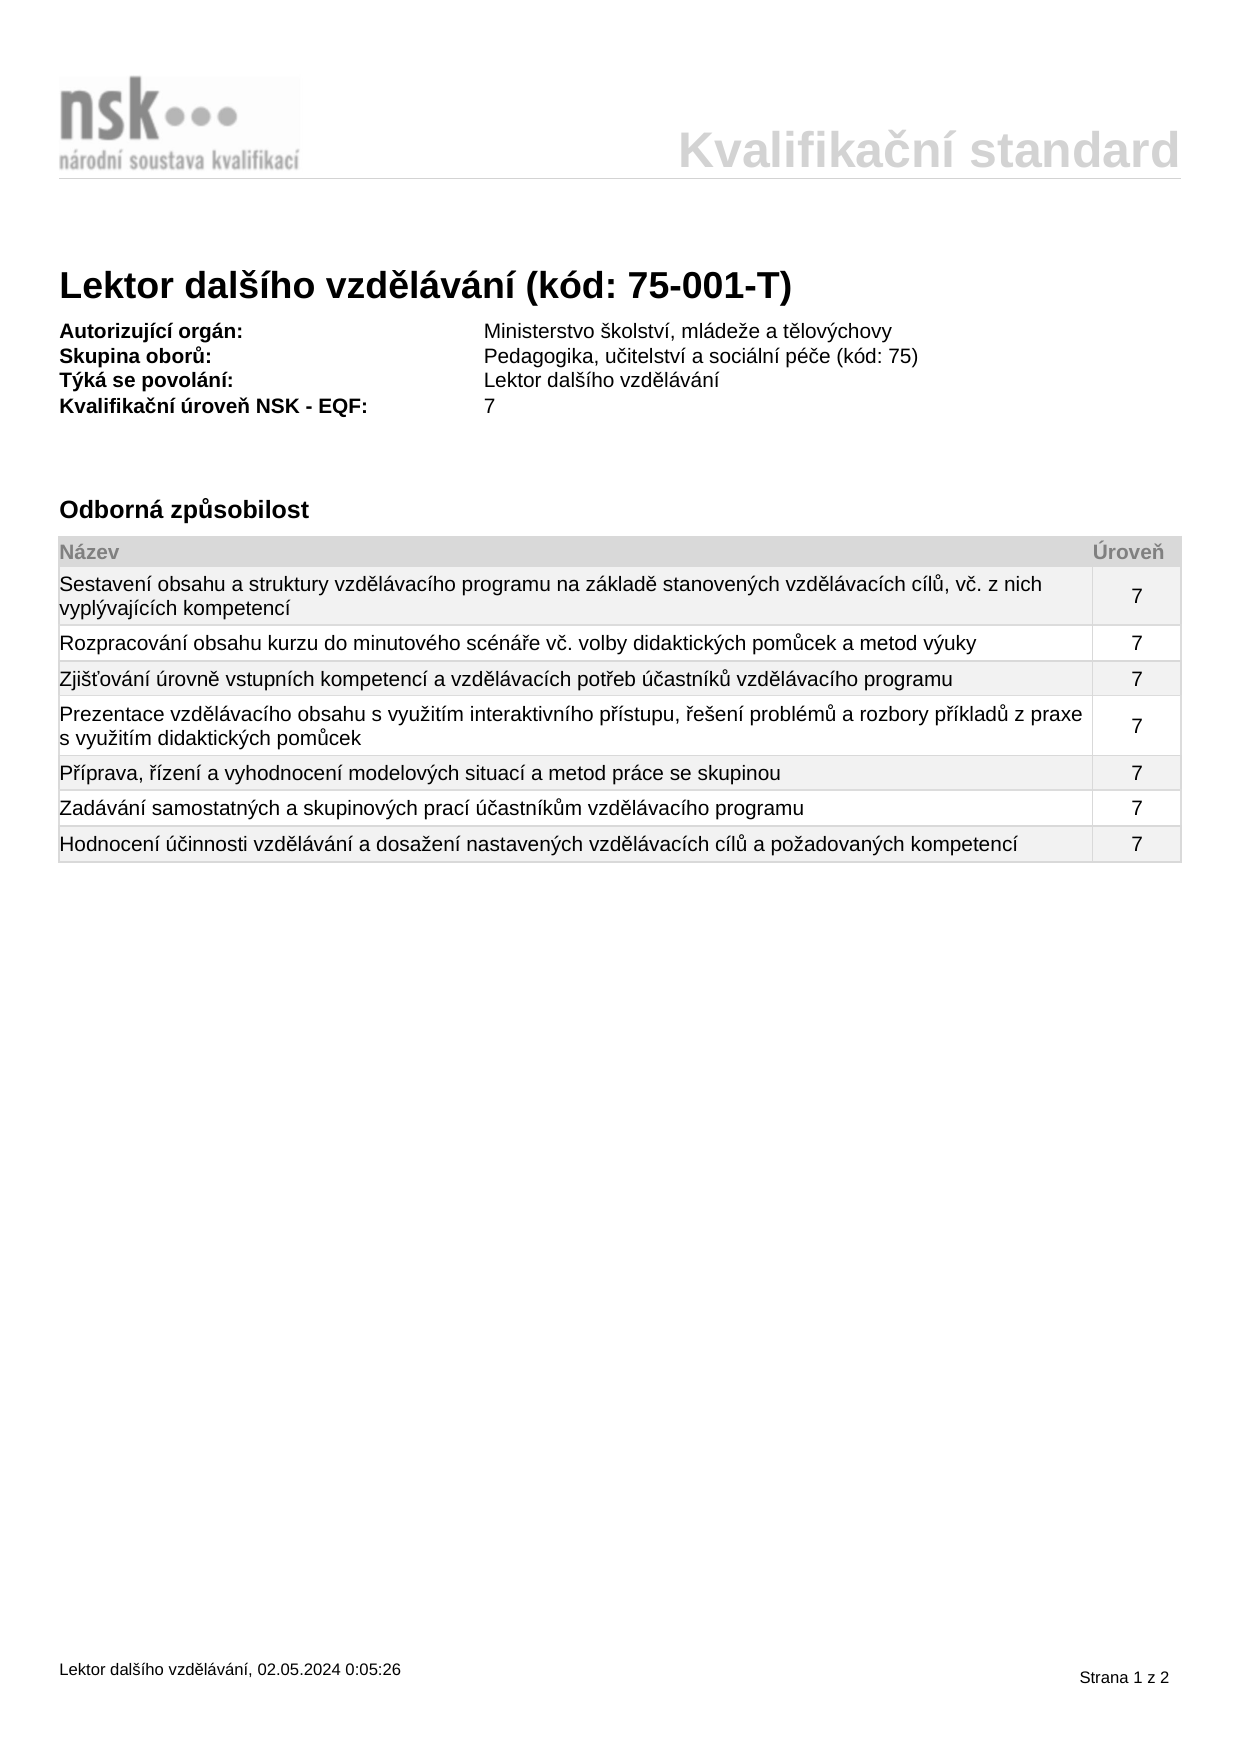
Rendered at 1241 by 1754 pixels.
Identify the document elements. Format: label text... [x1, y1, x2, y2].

table_cell [1169, 524, 1181, 536]
table_cell Lektor dalšího vzdělávání, 02.05.2024 0:05:26 [59, 1659, 862, 1695]
table_cell [1169, 196, 1181, 224]
table_cell [862, 1161, 1093, 1410]
table_cell [1093, 863, 1169, 1161]
table_cell [1169, 863, 1181, 1161]
table_cell [862, 418, 1093, 489]
table_cell [1093, 307, 1169, 319]
table_cell [59, 863, 483, 1161]
table_cell [620, 524, 626, 536]
table_cell [1093, 418, 1169, 489]
table_cell [626, 1410, 862, 1659]
table_cell [484, 1410, 620, 1659]
table_cell Zjišťování úrovně vstupních kompetencí a vzdělávacích potřeb účastníků vzdělávacího programu [60, 662, 1092, 695]
table_cell [862, 307, 1093, 319]
table_cell 7 [484, 394, 1181, 417]
table_cell [620, 196, 626, 224]
table_cell Odborná způsobilost [59, 489, 1181, 524]
table_cell [620, 307, 626, 319]
table_cell 7 [1093, 567, 1180, 624]
table_cell [626, 524, 862, 536]
picture [58, 59, 621, 172]
table_cell Týká se povolání: [59, 368, 483, 392]
table_cell [484, 1161, 620, 1410]
table_cell [620, 1410, 626, 1659]
table_cell [862, 196, 1093, 224]
table_cell [1093, 1161, 1169, 1410]
table_cell [862, 1410, 1093, 1659]
table_cell Lektor dalšího vzdělávání [484, 368, 1181, 393]
table_cell [620, 1161, 626, 1410]
table_cell 7 [1093, 827, 1180, 861]
table_cell [59, 196, 483, 224]
table_cell 7 [1093, 696, 1180, 755]
table_cell [1169, 307, 1181, 319]
table_cell [484, 863, 620, 1161]
table_cell [484, 196, 620, 224]
table_header Kvalifikační standard [626, 59, 1181, 178]
table_cell [626, 1161, 862, 1410]
table_cell Úroveň [1093, 537, 1180, 566]
table_cell [59, 418, 483, 489]
table_cell [626, 863, 862, 1161]
table_cell Lektor dalšího vzdělávání (kód: 75-001-T) [59, 224, 1181, 307]
table_cell [59, 1410, 483, 1659]
table_cell [626, 307, 862, 319]
table_cell Strana 1 z 2 [862, 1659, 1169, 1695]
table_cell Skupina oborů: [59, 344, 483, 368]
table_cell [484, 307, 620, 319]
table_cell [1169, 1161, 1181, 1410]
table_cell Název [60, 537, 1092, 566]
table_cell Hodnocení účinnosti vzdělávání a dosažení nastavených vzdělávacích cílů a požadovaných kompetencí [60, 827, 1092, 861]
table_cell Autorizující orgán: [59, 319, 483, 343]
table_cell Kvalifikační úroveň NSK - EQF: [59, 394, 483, 417]
table_cell [1169, 418, 1181, 489]
table_cell [626, 418, 862, 489]
table_cell Sestavení obsahu a struktury vzdělávacího programu na základě stanovených vzdělávacích cílů, vč. z nich vyplývajících kompetencí [60, 567, 1092, 624]
table_cell Rozpracování obsahu kurzu do minutového scénáře vč. volby didaktických pomůcek a metod výuky [60, 626, 1092, 660]
table_cell Zadávání samostatných a skupinových prací účastníkům vzdělávacího programu [60, 791, 1092, 825]
table_cell [59, 307, 483, 319]
table_cell [1169, 1659, 1181, 1695]
table_cell [59, 172, 483, 178]
table_cell [484, 172, 620, 178]
table_cell [1169, 1410, 1181, 1659]
table_cell Příprava, řízení a vyhodnocení modelových situací a metod práce se skupinou [60, 756, 1092, 789]
table_cell [620, 418, 626, 489]
table_header [621, 59, 626, 172]
table_cell [620, 863, 626, 1161]
table_cell [484, 524, 620, 536]
table_cell [59, 179, 1181, 196]
table_cell [59, 524, 483, 536]
table_cell Pedagogika, učitelství a sociální péče (kód: 75) [484, 344, 1181, 368]
table_cell [1093, 524, 1169, 536]
table_cell [59, 1161, 483, 1410]
table_cell [1093, 1410, 1169, 1659]
table_cell Prezentace vzdělávacího obsahu s využitím interaktivního přístupu, řešení problémů a rozbory příkladů z praxe s využitím didaktických pomůcek [60, 696, 1092, 755]
table_cell Ministerstvo školství, mládeže a tělovýchovy [484, 319, 1181, 344]
table_cell 7 [1093, 662, 1180, 695]
table_cell [1093, 196, 1169, 224]
table_cell [626, 196, 862, 224]
table_cell [862, 863, 1093, 1161]
table_cell [484, 418, 620, 489]
table_cell 7 [1093, 756, 1180, 789]
table_cell 7 [1093, 626, 1180, 660]
table_cell 7 [1093, 791, 1180, 825]
table_cell [862, 524, 1093, 536]
